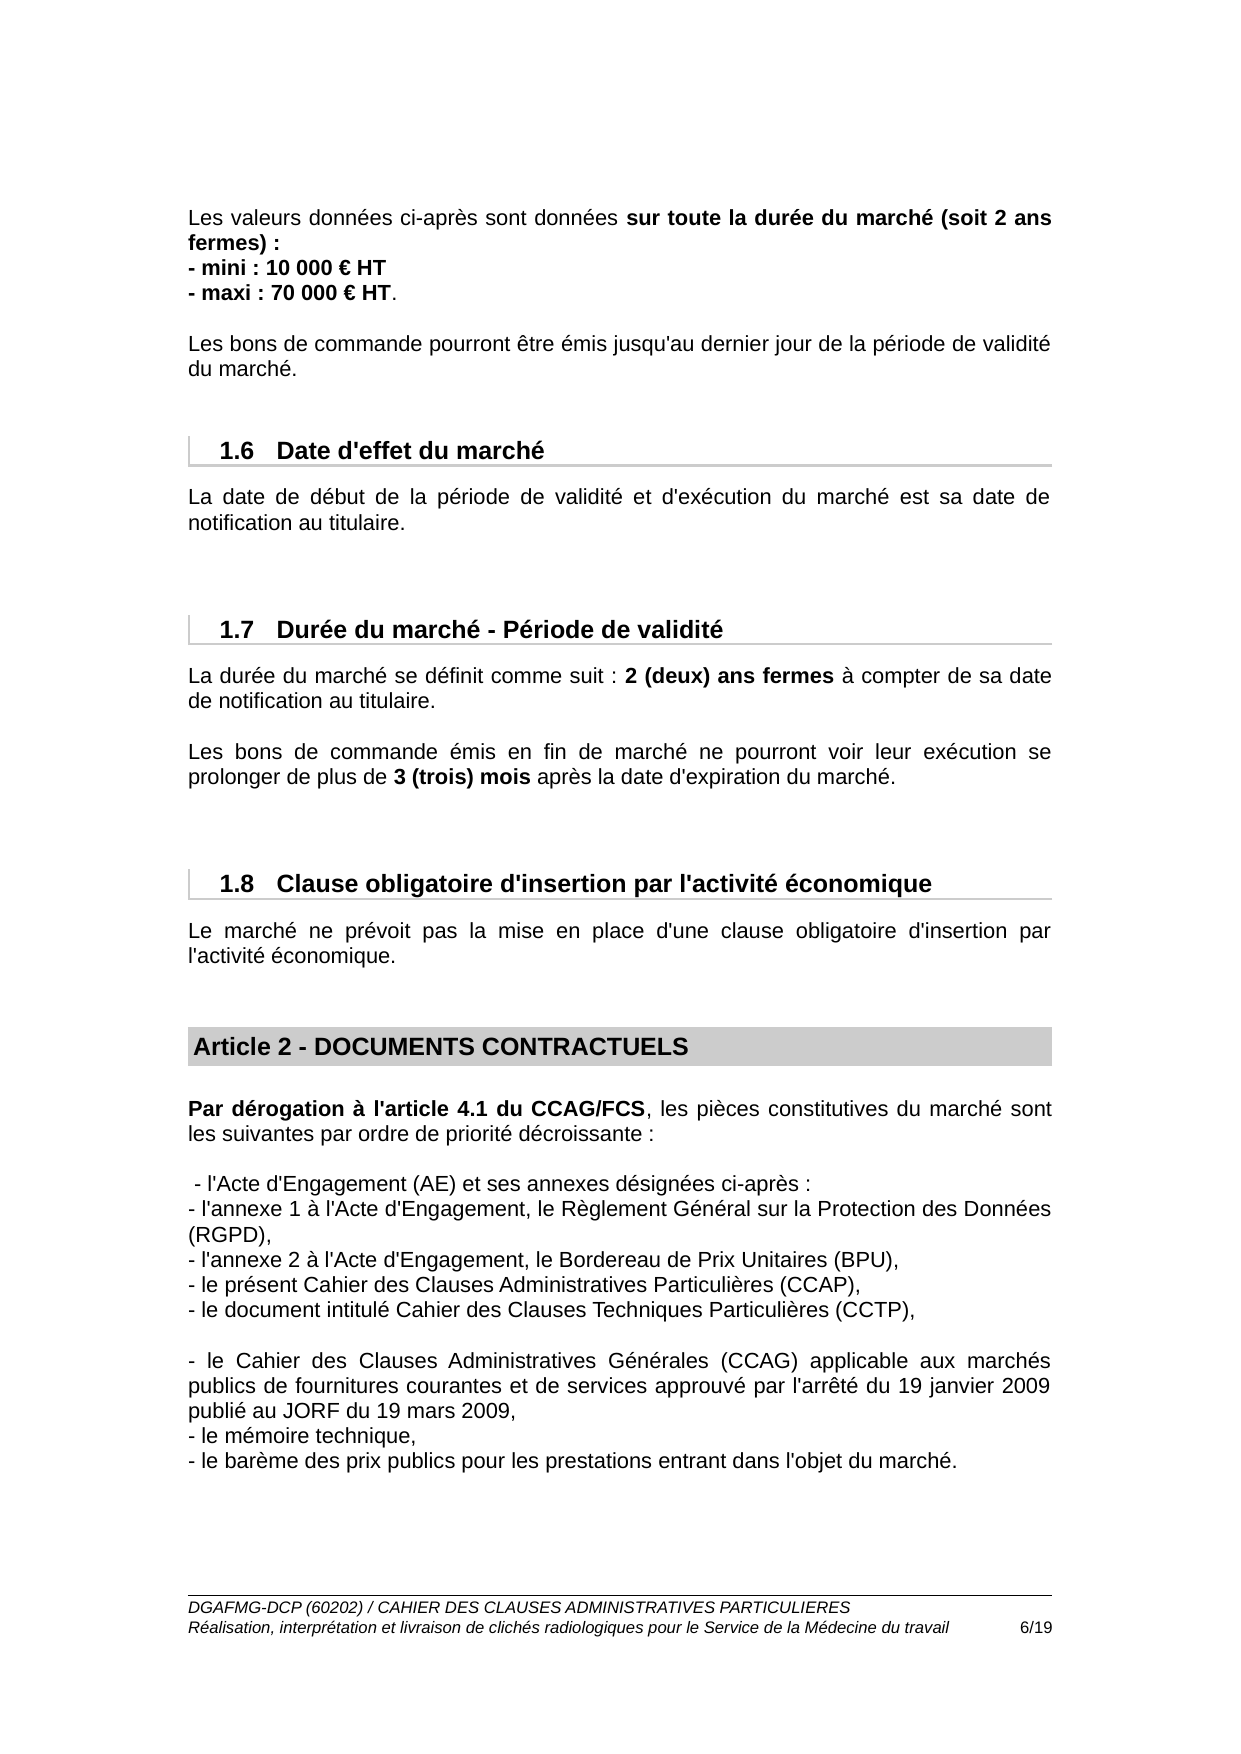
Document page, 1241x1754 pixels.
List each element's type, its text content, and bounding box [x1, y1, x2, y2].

text - le mémoire technique, [188, 1423, 1052, 1448]
text Les valeurs données ci-après sont données sur toute la durée du marché (soit 2 ans fermes) : [188, 204, 1052, 255]
text Les bons de commande pourront être émis jusqu'au dernier jour de la période de validité du marché. [188, 331, 1052, 381]
text Les bons de commande émis en fin de marché ne pourront voir leur exécution se prolonger de plus de 3 (trois) mois après la date d'expiration du marché. [188, 739, 1052, 789]
text - le Cahier des Clauses Administratives Générales (CCAG) applicable aux marchés publics de fournitures courantes et de services approuvé par l'arrêté du 19 janvier 2009 publié au JORF du 19 mars 2009, [188, 1348, 1052, 1423]
text Le marché ne prévoit pas la mise en place d'une clause obligatoire d'insertion par l'activité économique. [188, 918, 1052, 968]
subtitle Date d'effet du marché [190, 436, 1052, 464]
subtitle Clause obligatoire d'insertion par l'activité économique [190, 869, 1052, 898]
text La durée du marché se définit comme suit : 2 (deux) ans fermes à compter de sa date de notification au titulaire. [188, 663, 1052, 713]
text - mini : 10 000 € HT [188, 255, 1052, 280]
text - l'annexe 2 à l'Acte d'Engagement, le Bordereau de Prix Unitaires (BPU), [188, 1247, 1052, 1272]
text Par dérogation à l'article 4.1 du CCAG/FCS, les pièces constitutives du marché sont les suivantes par ordre de priorité décroissante : [188, 1096, 1052, 1146]
text - le présent Cahier des Clauses Administratives Particulières (CCAP), [188, 1272, 1052, 1297]
text - le document intitulé Cahier des Clauses Techniques Particulières (CCTP), [188, 1297, 1052, 1322]
subtitle Durée du marché - Période de validité [188, 614, 1052, 643]
text - l'Acte d'Engagement (AE) et ses annexes désignées ci-après : [188, 1171, 1052, 1196]
text La date de début de la période de validité et d'exécution du marché est sa date de notification au titulaire. [188, 484, 1052, 535]
subtitle DOCUMENTS CONTRACTUELS [190, 1029, 1050, 1064]
text - l'annexe 1 à l'Acte d'Engagement, le Règlement Général sur la Protection des Données (RGPD), [188, 1196, 1052, 1247]
text - maxi : 70 000 € HT. [188, 280, 1052, 305]
text - le barème des prix publics pour les prestations entrant dans l'objet du marché. [188, 1448, 1052, 1474]
